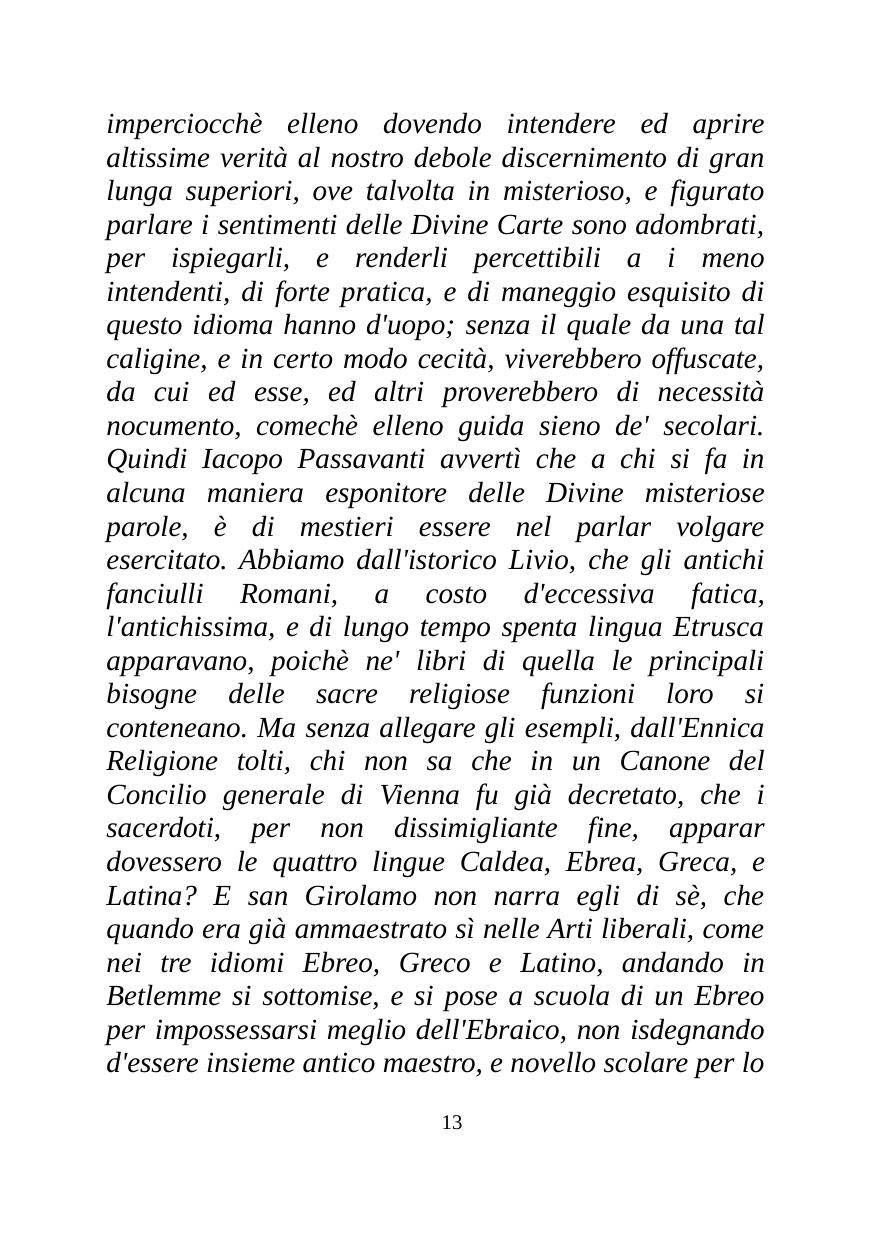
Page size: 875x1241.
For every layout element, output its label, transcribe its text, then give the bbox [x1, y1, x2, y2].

text imperciocchè elleno dovendo intendere ed aprire altissime verità al nostro debole discernimento di gran lunga superiori, ove talvolta in misterioso, e figurato parlare i sentimenti delle Divine Carte sono adombrati, per ispiegarli, e renderli percettibili a i meno intendenti, di forte pratica, e di maneggio esquisito di questo idioma hanno d'uopo; senza il quale da una tal caligine, e in certo modo cecità, viverebbero offuscate, da cui ed esse, ed altri proverebbero di necessità nocumento, comechè elleno guida sieno de' secolari. Quindi Iacopo Passavanti avvertì che a chi si fa in alcuna maniera esponitore delle Divine misteriose parole, è di mestieri essere nel parlar volgare esercitato. Abbiamo dall'istorico Livio, che gli antichi fanciulli Romani, a costo d'eccessiva fatica, l'antichissima, e di lungo tempo spenta lingua Etrusca apparavano, poichè ne' libri di quella le principali bisogne delle sacre religiose funzioni loro si conteneano. Ma senza allegare gli esempli, dall'Ennica Religione tolti, chi non sa che in un Canone del Concilio generale di Vienna fu già decretato, che i sacerdoti, per non dissimigliante fine, apparar dovessero le quattro lingue Caldea, Ebrea, Greca, e Latina? E san Girolamo non narra egli di sè, che quando era già ammaestrato sì nelle Arti liberali, come nei tre idiomi Ebreo, Greco e Latino, andando in Betlemme si sottomise, e si pose a scuola di un Ebreo per impossessarsi meglio dell'Ebraico, non isdegnando d'essere insieme antico maestro, e novello scolare per lo [106, 106, 768, 1079]
